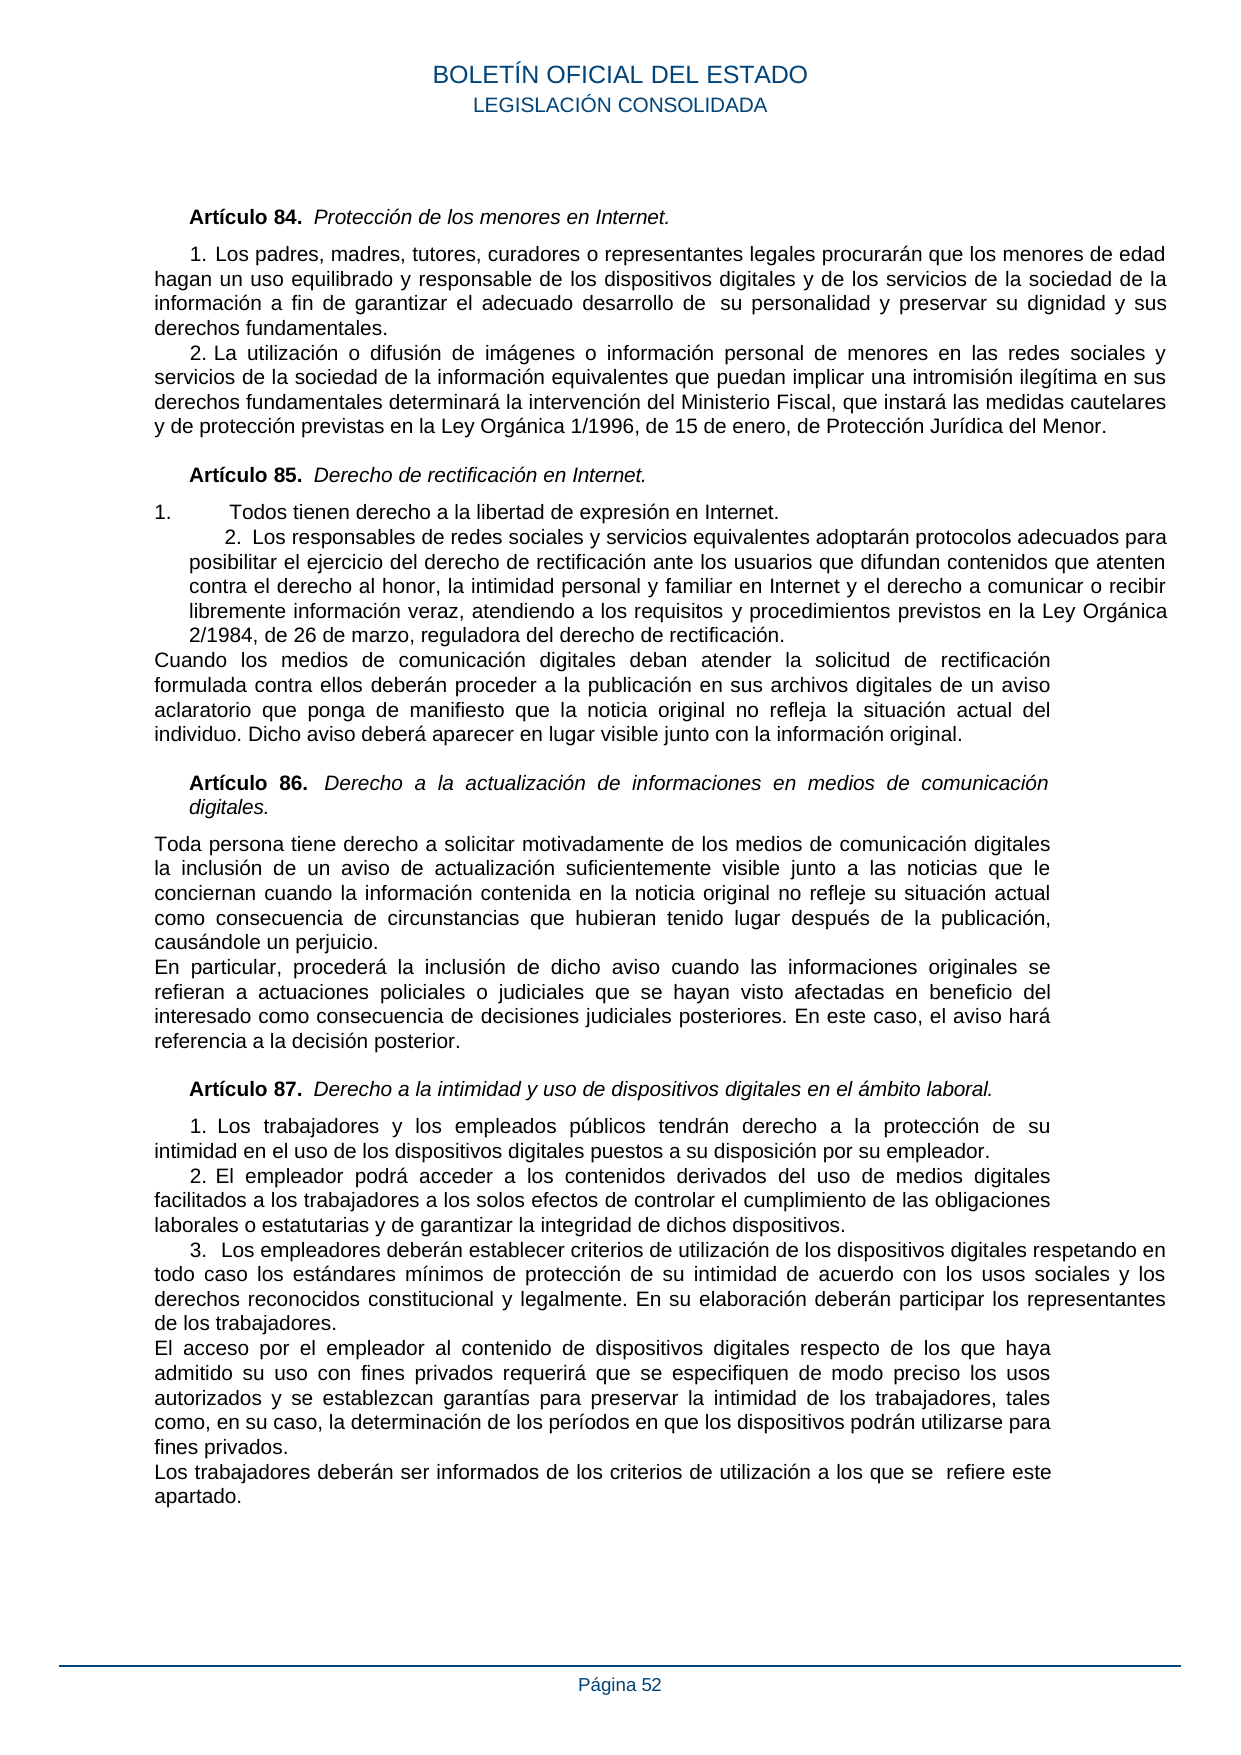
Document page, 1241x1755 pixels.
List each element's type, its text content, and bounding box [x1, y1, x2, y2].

text Cuando los medios de comunicación digitales deban atender la solicitud de rectificación formulada contra ellos deberán proceder a la publicación en sus archivos digitales de un aviso aclaratorio que ponga de manifiesto que la noticia original no refleja la situación actual del individuo. Dicho aviso deberá aparecer en lugar visible junto con la información original. [154, 648, 1052, 746]
text Toda persona tiene derecho a solicitar motivadamente de los medios de comunicación digitales la inclusión de un aviso de actualización suficientemente visible junto a las noticias que le conciernan cuando la información contenida en la noticia original no refleje su situación actual como consecuencia de circunstancias que hubieran tenido lugar después de la publicación, causándole un perjuicio. [154, 832, 1052, 954]
text Artículo 85. Derecho de rectificación en Internet. [189, 463, 1168, 487]
list Todos tienen derecho a la libertad de expresión en Internet. [154, 500, 1168, 524]
list La utilización o difusión de imágenes o información personal de menores en las redes sociales y servicios de la sociedad de la información equivalentes que puedan implicar una intromisión ilegítima en sus derechos fundamentales determinará la intervención del Ministerio Fiscal, que instará las medidas cautelares y de protección previstas en la Ley Orgánica 1/1996, de 15 de enero, de Protección Jurídica del Menor. [154, 341, 1168, 438]
text En particular, procederá la inclusión de dicho aviso cuando las informaciones originales se refieran a actuaciones policiales o judiciales que se hayan visto afectadas en beneficio del interesado como consecuencia de decisiones judiciales posteriores. En este caso, el aviso hará referencia a la decisión posterior. [154, 955, 1052, 1053]
text Artículo 84. Protección de los menores en Internet. [189, 205, 1168, 229]
list Los empleadores deberán establecer criterios de utilización de los dispositivos digitales respetando en todo caso los estándares mínimos de protección de su intimidad de acuerdo con los usos sociales y los derechos reconocidos constitucional y legalmente. En su elaboración deberán participar los representantes de los trabajadores. [154, 1237, 1168, 1335]
list El empleador podrá acceder a los contenidos derivados del uso de medios digitales facilitados a los trabajadores a los solos efectos de controlar el cumplimiento de las obligaciones laborales o estatutarias y de garantizar la integridad de dichos dispositivos. [154, 1163, 1052, 1237]
text Los trabajadores deberán ser informados de los criterios de utilización a los que se refiere este apartado. [154, 1459, 1052, 1508]
text El acceso por el empleador al contenido de dispositivos digitales respecto de los que haya admitido su uso con fines privados requerirá que se especifiquen de modo preciso los usos autorizados y se establezcan garantías para preservar la intimidad de los trabajadores, tales como, en su caso, la determinación de los períodos en que los dispositivos podrán utilizarse para fines privados. [154, 1336, 1052, 1458]
list Los padres, madres, tutores, curadores o representantes legales procurarán que los menores de edad hagan un uso equilibrado y responsable de los dispositivos digitales y de los servicios de la sociedad de la información a fin de garantizar el adecuado desarrollo de su personalidad y preservar su dignidad y sus derechos fundamentales. [154, 242, 1168, 340]
text Artículo 87. Derecho a la intimidad y uso de dispositivos digitales en el ámbito laboral. [189, 1077, 1168, 1101]
text Artículo 86. Derecho a la actualización de informaciones en medios de comunicación digitales. [189, 771, 1052, 819]
list Los trabajadores y los empleados públicos tendrán derecho a la protección de su intimidad en el uso de los dispositivos digitales puestos a su disposición por su empleador. [154, 1114, 1052, 1163]
list Los responsables de redes sociales y servicios equivalentes adoptarán protocolos adecuados para posibilitar el ejercicio del derecho de rectificación ante los usuarios que difundan contenidos que atenten contra el derecho al honor, la intimidad personal y familiar en Internet y el derecho a comunicar o recibir libremente información veraz, atendiendo a los requisitos y procedimientos previstos en la Ley Orgánica 2/1984, de 26 de marzo, reguladora del derecho de rectificación. [189, 525, 1168, 647]
